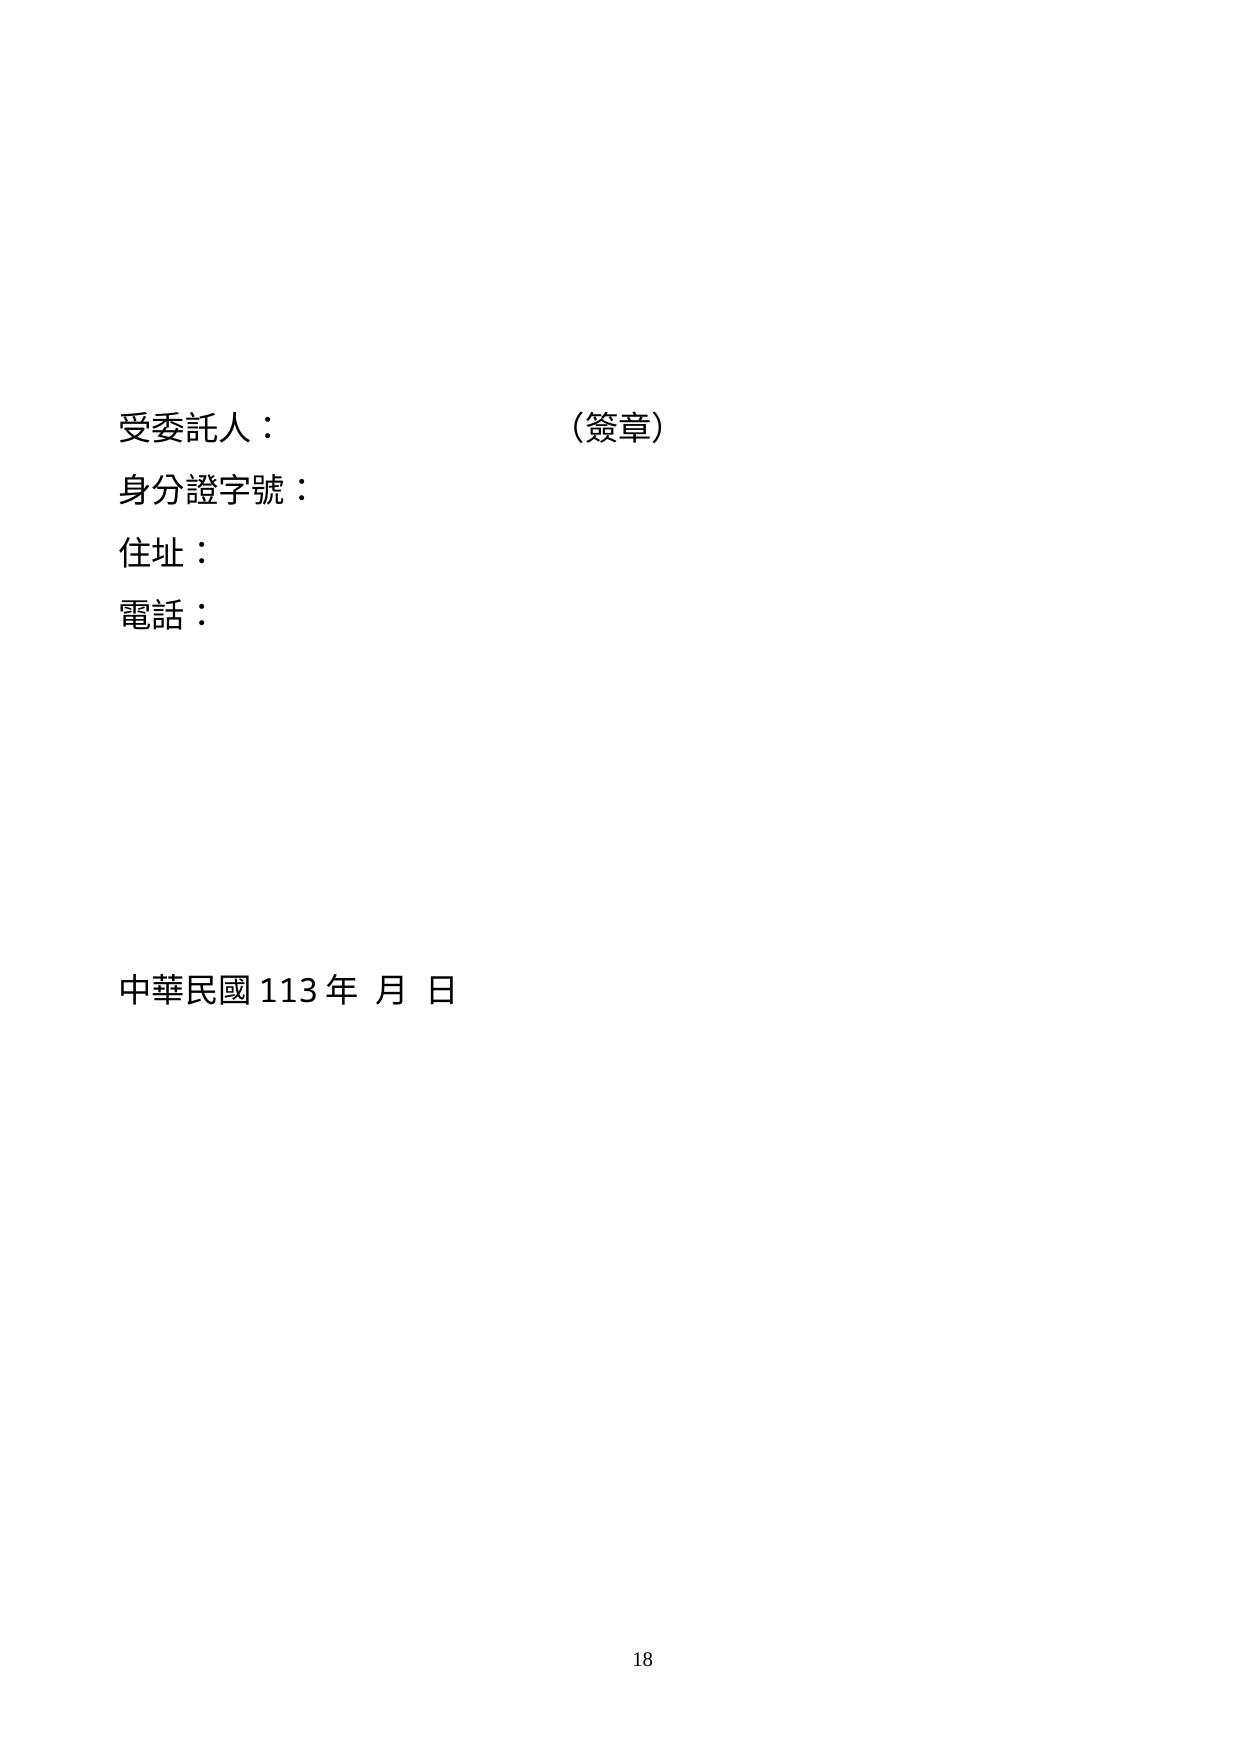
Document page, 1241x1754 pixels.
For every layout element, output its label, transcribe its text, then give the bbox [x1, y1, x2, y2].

text 電話： [118, 572, 1167, 634]
text 中華民國113年 月 日 [118, 947, 1167, 1009]
text 住址： [118, 509, 1167, 572]
text 受委託人： （簽章） [118, 384, 1167, 447]
text 身分證字號： [118, 447, 1167, 509]
